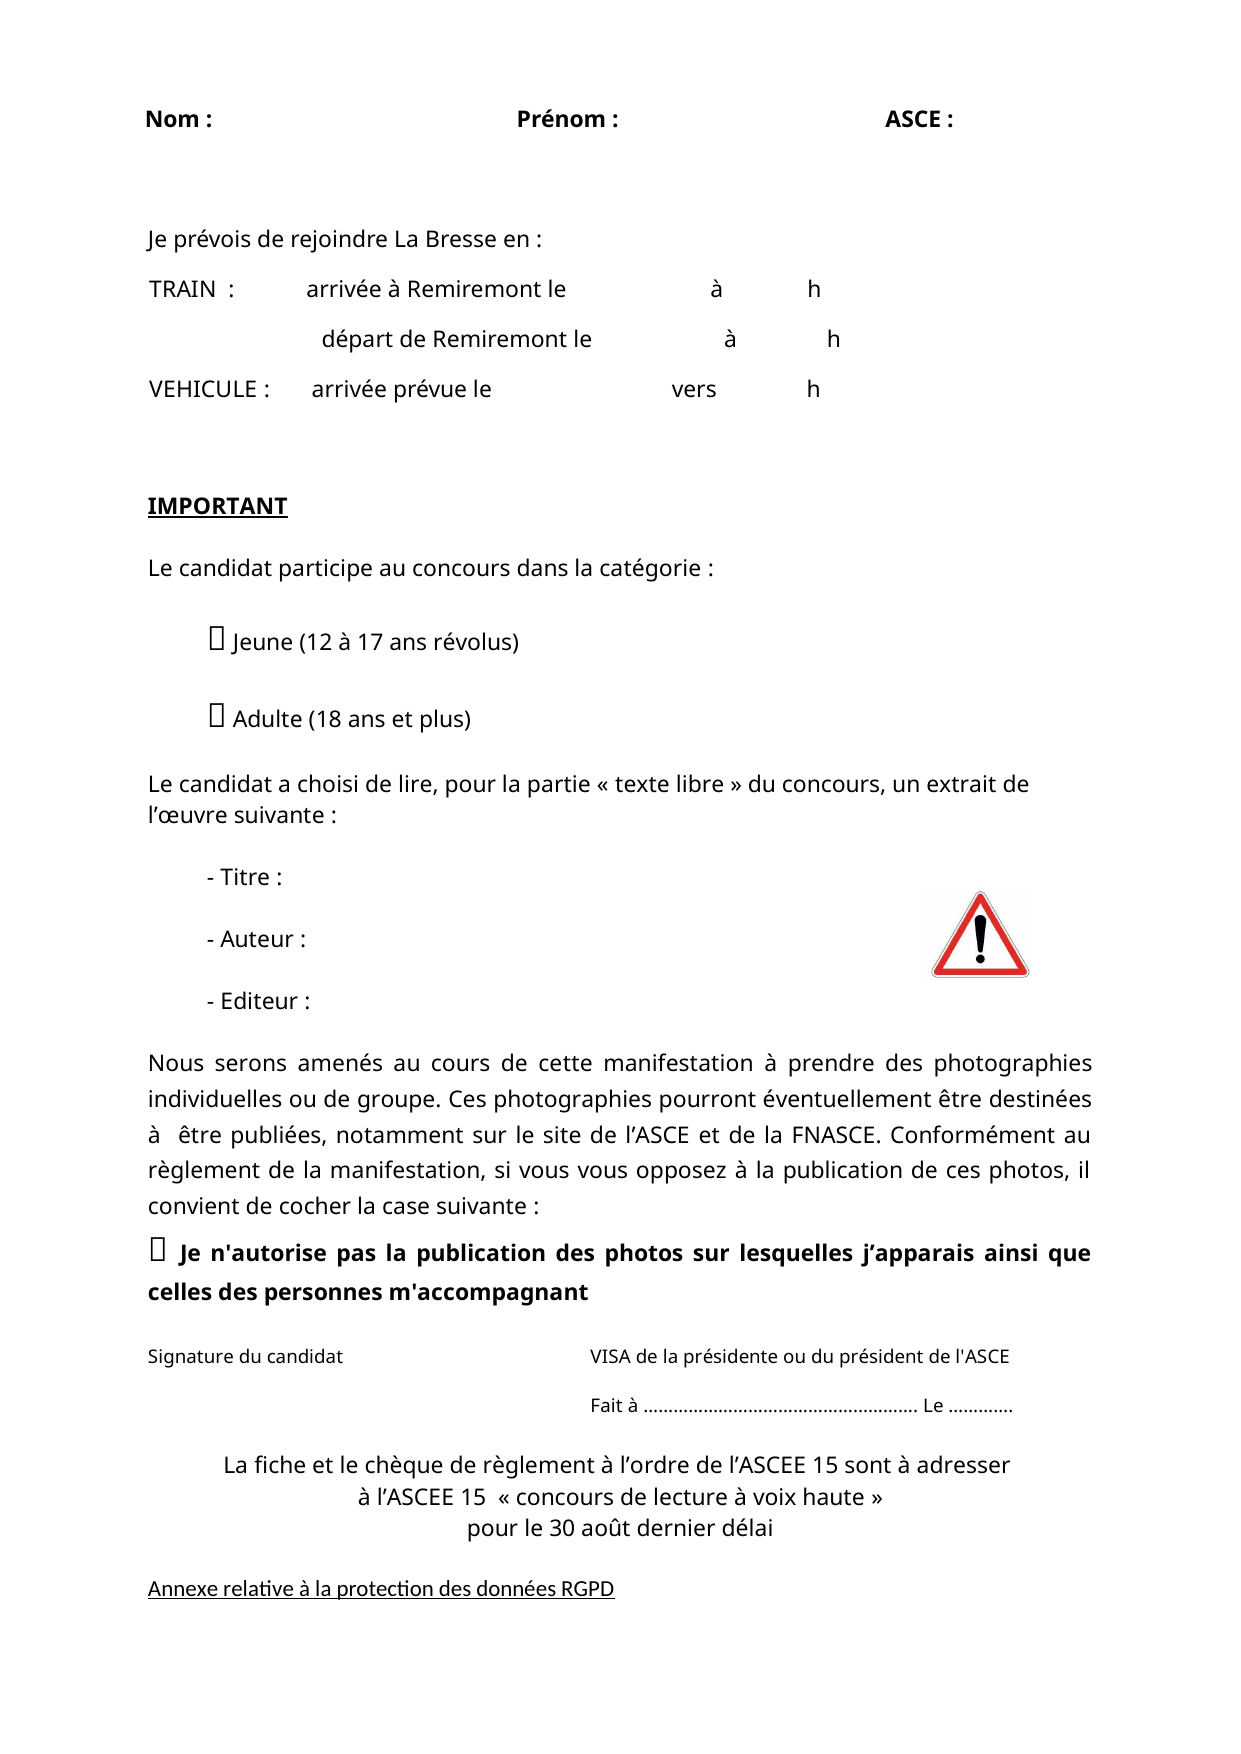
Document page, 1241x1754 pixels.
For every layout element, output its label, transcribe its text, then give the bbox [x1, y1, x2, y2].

text Nous serons amenés au cours de cette manifestation à prendre des photographies individuelles ou de groupe. Ces photographies pourront éventuellement être destinées à être publiées, notamment sur le site de l’ASCE et de la FNASCE. Conformément au règlement de la manifestation, si vous vous opposez à la publication de ces photos, il convient de cocher la case suivante : [148, 1047, 1093, 1221]
text Annexe relative à la protection des données RGPD [148, 1573, 1093, 1602]
text Le candidat participe au concours dans la catégorie : [148, 552, 1093, 583]
text VEHICULE : arrivée prévue le vers h [148, 378, 1093, 403]
text La fiche et le chèque de règlement à l’ordre de l’ASCEE 15 sont à adresser [148, 1449, 1093, 1480]
picture [924, 886, 1033, 983]
text Le candidat a choisi de lire, pour la partie « texte libre » du concours, un extrait de l’œuvre suivante : [148, 768, 1093, 830]
text à l’ASCEE 15 « concours de lecture à voix haute » [148, 1480, 1093, 1511]
text - Editeur : [207, 985, 1093, 1016]
text Nom : Prénom : ASCE : [144, 103, 1093, 134]
text  Jeune (12 à 17 ans révolus) [207, 614, 1093, 660]
text Signature du candidat VISA de la présidente ou du président de l'ASCE [148, 1343, 1093, 1369]
text Je prévois de rejoindre La Bresse en : [148, 228, 1093, 253]
text TRAIN : arrivée à Remiremont le à h [148, 278, 1093, 303]
text Fait à ……………………………………...………. Le …………. [148, 1392, 1093, 1418]
text - Titre : [207, 861, 1093, 892]
text IMPORTANT [148, 490, 1093, 521]
text [1033, 923, 1093, 954]
text  Adulte (18 ans et plus) [207, 691, 1093, 737]
text  Je n'autorise pas la publication des photos sur lesquelles j’apparais ainsi que celles des personnes m'accompagnant [148, 1226, 1093, 1307]
text - Auteur : [207, 923, 924, 954]
text départ de Remiremont le à h [148, 328, 1093, 353]
text pour le 30 août dernier délai [148, 1511, 1093, 1542]
